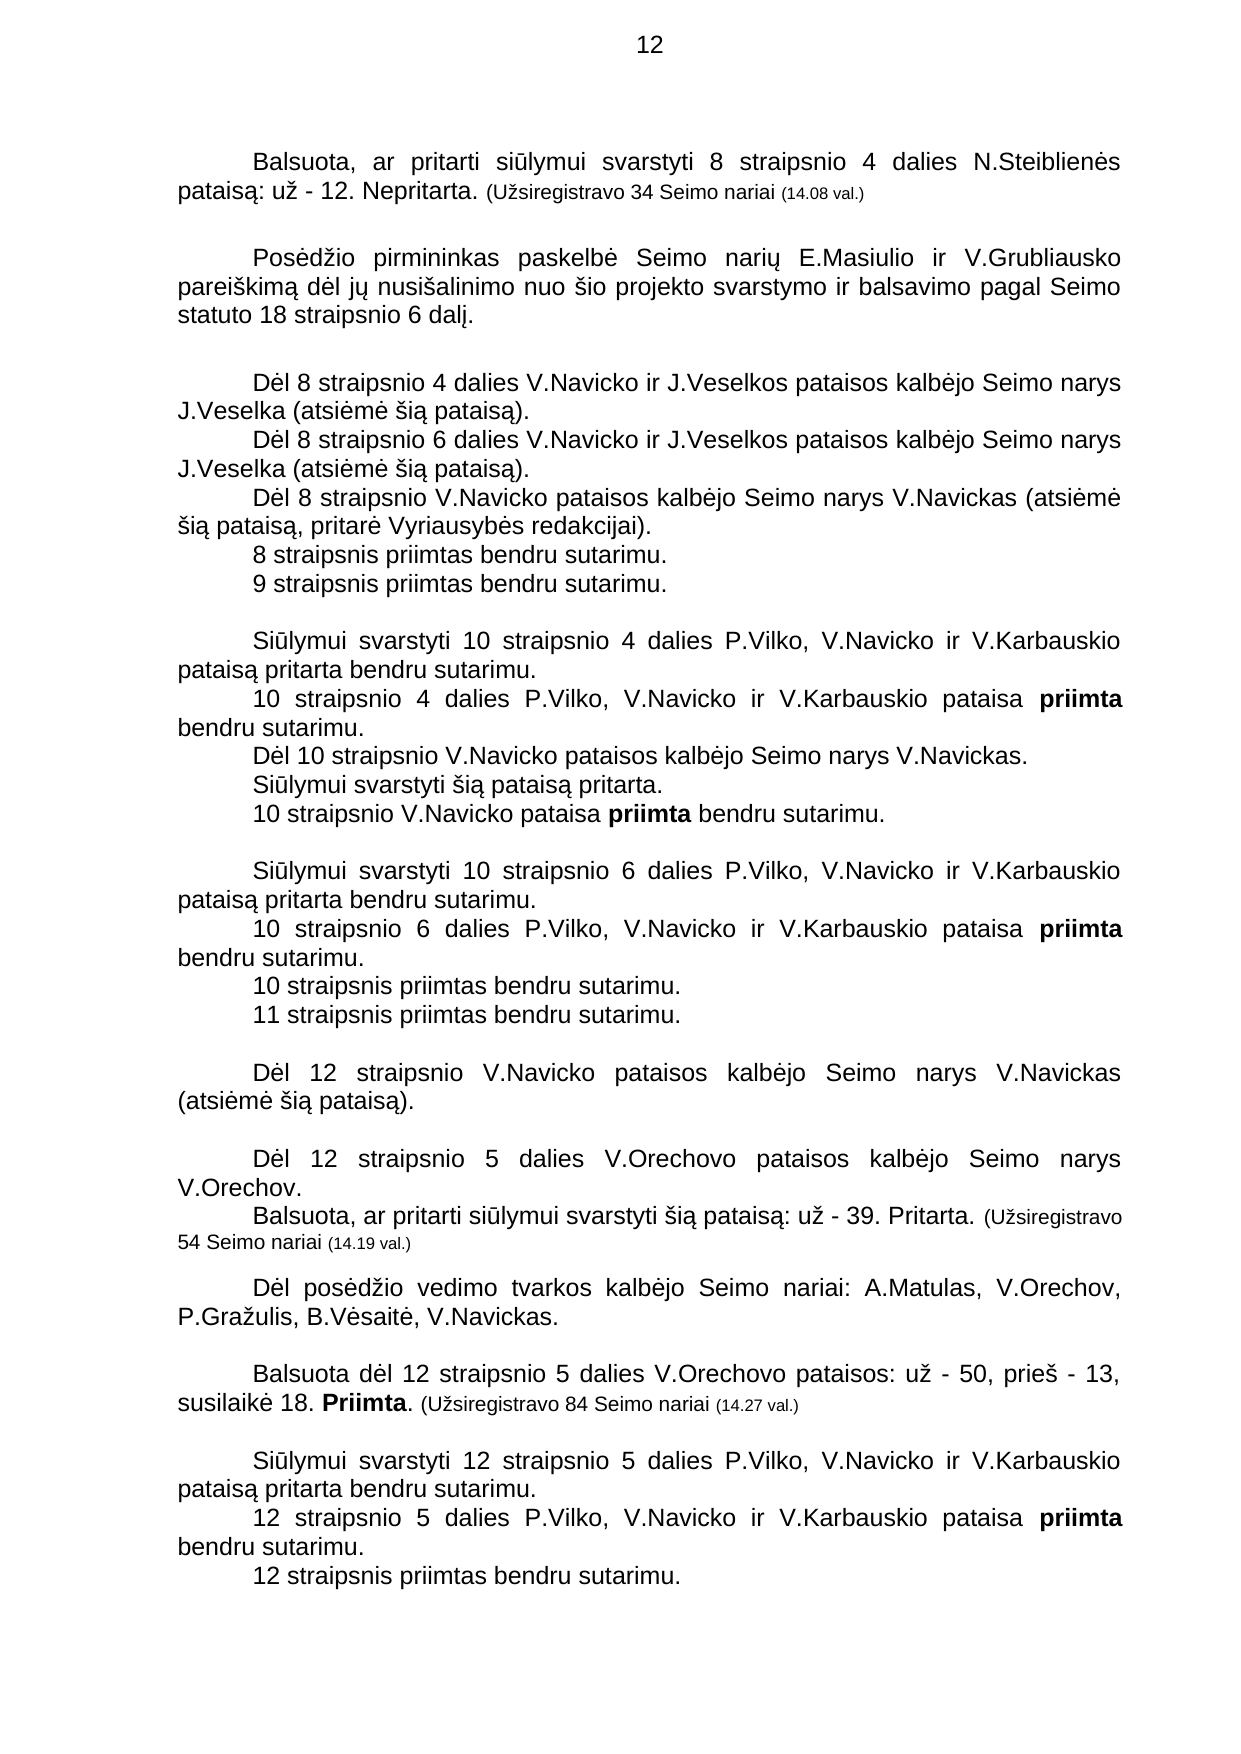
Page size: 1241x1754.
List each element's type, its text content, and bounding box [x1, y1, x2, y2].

text 11 straipsnis priimtas bendru sutarimu. [177, 1000, 1122, 1029]
text 10 straipsnio 4 dalies P.Vilko, V.Navicko ir V.Karbauskio pataisa priimta bendru sutarimu. [177, 684, 1122, 741]
text Dėl 8 straipsnio 6 dalies V.Navicko ir J.Veselkos pataisos kalbėjo Seimo narys J.Veselka (atsiėmė šią pataisą). [177, 425, 1122, 482]
text Siūlymui svarstyti 10 straipsnio 6 dalies P.Vilko, V.Navicko ir V.Karbauskio pataisą pritarta bendru sutarimu. [177, 856, 1122, 914]
text Siūlymui svarstyti šią pataisą pritarta. [177, 770, 1122, 799]
text Siūlymui svarstyti 10 straipsnio 4 dalies P.Vilko, V.Navicko ir V.Karbauskio pataisą pritarta bendru sutarimu. [177, 626, 1122, 684]
text Dėl 8 straipsnio V.Navicko pataisos kalbėjo Seimo narys V.Navickas (atsiėmė šią pataisą, pritarė Vyriausybės redakcijai). [177, 482, 1122, 540]
text 12 straipsnis priimtas bendru sutarimu. [177, 1561, 1122, 1589]
text 10 straipsnio V.Navicko pataisa priimta bendru sutarimu. [177, 799, 1122, 827]
text 8 straipsnis priimtas bendru sutarimu. [177, 540, 1122, 569]
text Balsuota, ar pritarti siūlymui svarstyti 8 straipsnio 4 dalies N.Steiblienės pataisą: už - 12. Nepritarta. (Užsiregistravo 34 Seimo nariai (14.08 val.) [177, 147, 1122, 204]
text Posėdžio pirmininkas paskelbė Seimo narių E.Masiulio ir V.Grubliausko pareiškimą dėl jų nusišalinimo nuo šio projekto svarstymo ir balsavimo pagal Seimo statuto 18 straipsnio 6 dalį. [177, 243, 1122, 329]
text 12 straipsnio 5 dalies P.Vilko, V.Navicko ir V.Karbauskio pataisa priimta bendru sutarimu. [177, 1503, 1122, 1561]
text 10 straipsnio 6 dalies P.Vilko, V.Navicko ir V.Karbauskio pataisa priimta bendru sutarimu. [177, 914, 1122, 971]
text Dėl 8 straipsnio 4 dalies V.Navicko ir J.Veselkos pataisos kalbėjo Seimo narys J.Veselka (atsiėmė šią pataisą). [177, 367, 1122, 425]
text Dėl 10 straipsnio V.Navicko pataisos kalbėjo Seimo narys V.Navickas. [177, 741, 1122, 770]
text Dėl posėdžio vedimo tvarkos kalbėjo Seimo nariai: A.Matulas, V.Orechov, P.Gražulis, B.Vėsaitė, V.Navickas. [177, 1273, 1122, 1331]
text Balsuota, ar pritarti siūlymui svarstyti šią pataisą: už - 39. Pritarta. (Užsiregistravo 54 Seimo nariai (14.19 val.) [177, 1201, 1122, 1254]
text 9 straipsnis priimtas bendru sutarimu. [177, 569, 1122, 597]
text Siūlymui svarstyti 12 straipsnio 5 dalies P.Vilko, V.Navicko ir V.Karbauskio pataisą pritarta bendru sutarimu. [177, 1446, 1122, 1503]
text Dėl 12 straipsnio 5 dalies V.Orechovo pataisos kalbėjo Seimo narys V.Orechov. [177, 1144, 1122, 1201]
text 10 straipsnis priimtas bendru sutarimu. [177, 971, 1122, 1000]
text Balsuota dėl 12 straipsnio 5 dalies V.Orechovo pataisos: už - 50, prieš - 13, susilaikė 18. Priimta. (Užsiregistravo 84 Seimo nariai (14.27 val.) [177, 1359, 1122, 1417]
text Dėl 12 straipsnio V.Navicko pataisos kalbėjo Seimo narys V.Navickas (atsiėmė šią pataisą). [177, 1057, 1122, 1115]
